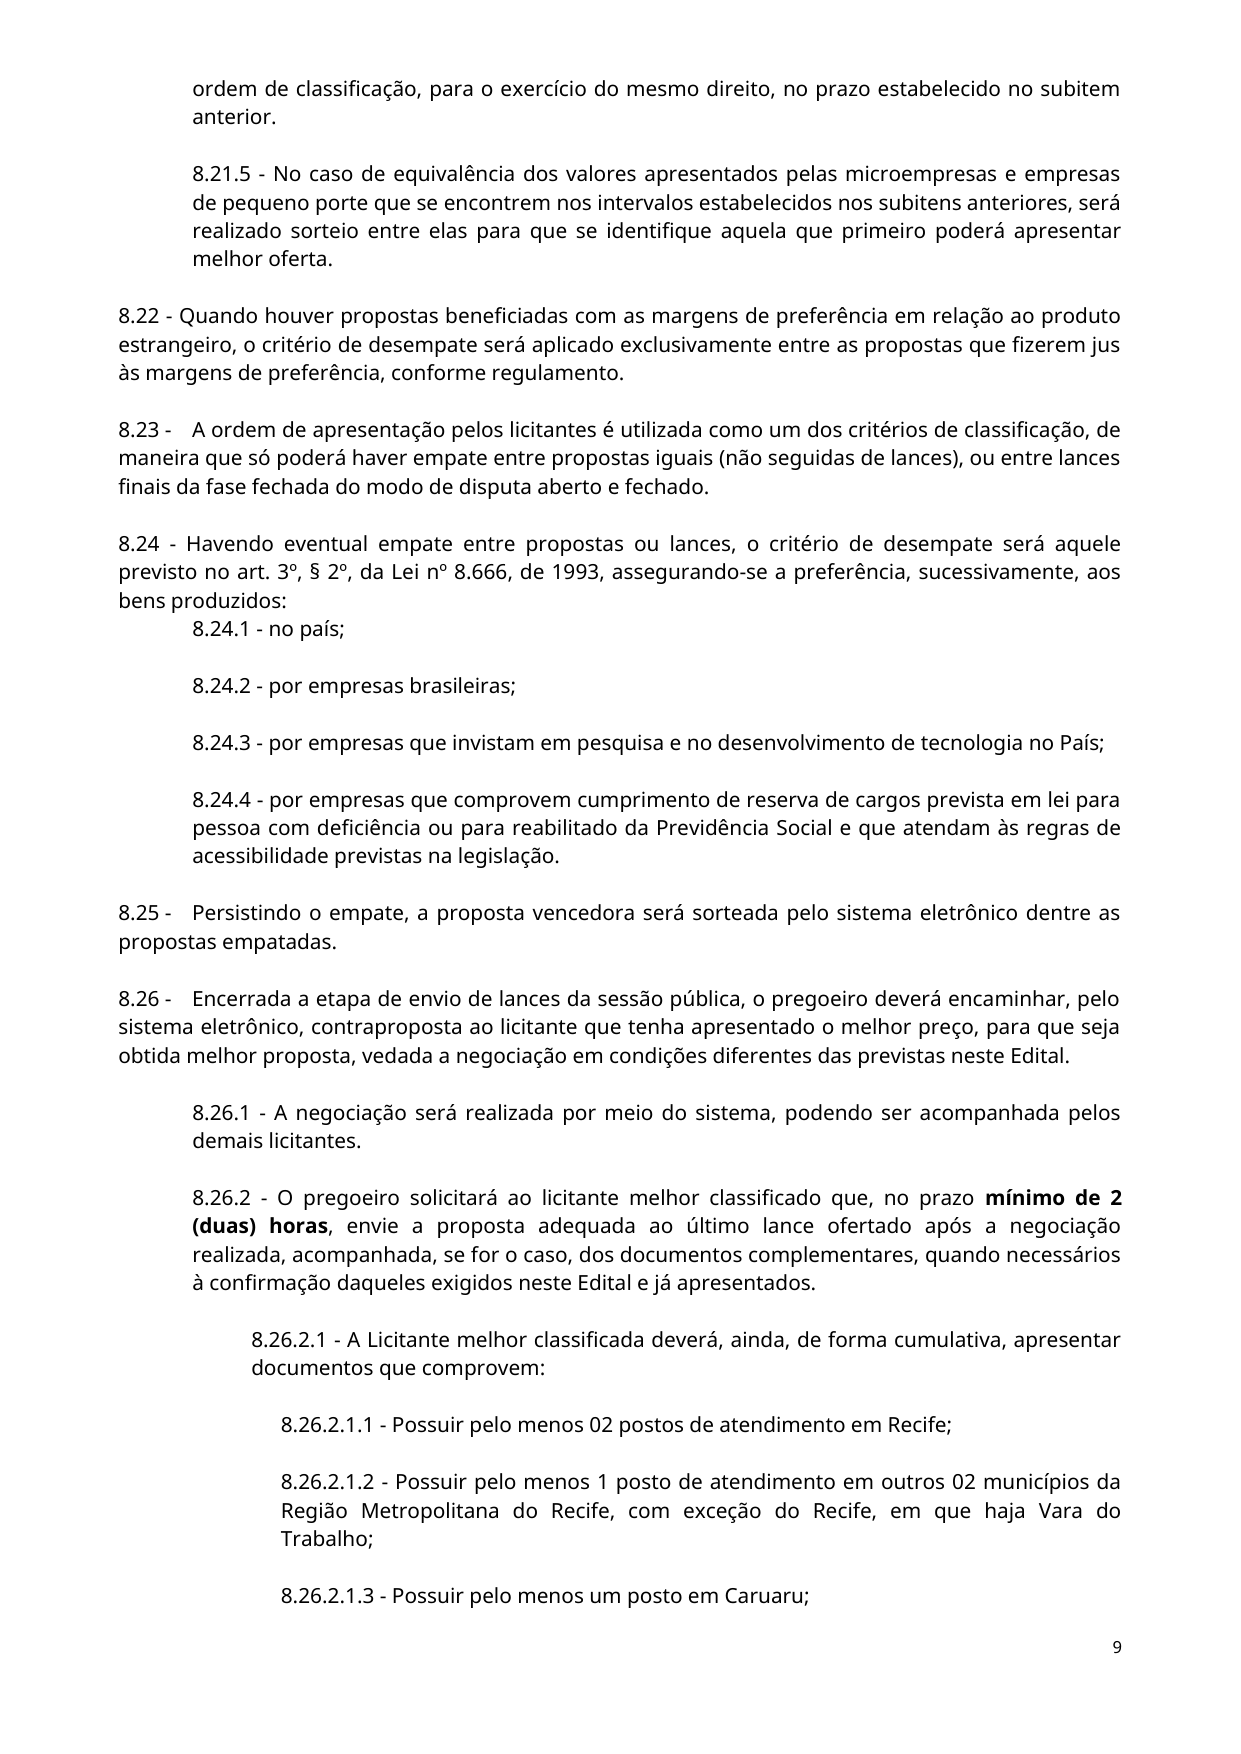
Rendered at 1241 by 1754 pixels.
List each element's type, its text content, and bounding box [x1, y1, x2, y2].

text 8.26.2.1.2 - Possuir pelo menos 1 posto de atendimento em outros 02 municípios da Região Metropolitana do Recife, com exceção do Recife, em que haja Vara do Trabalho; [281, 1467, 1122, 1553]
text 8.26 - Encerrada a etapa de envio de lances da sessão pública, o pregoeiro deverá encaminhar, pelo sistema eletrônico, contraproposta ao licitante que tenha apresentado o melhor preço, para que seja obtida melhor proposta, vedada a negociação em condições diferentes das previstas neste Edital. [118, 984, 1122, 1069]
text 8.26.2.1 - A Licitante melhor classificada deverá, ainda, de forma cumulativa, apresentar documentos que comprovem: [251, 1325, 1122, 1382]
text 8.24.2 - por empresas brasileiras; [192, 671, 1122, 699]
text 8.24.4 - por empresas que comprovem cumprimento de reserva de cargos prevista em lei para pessoa com deficiência ou para reabilitado da Previdência Social e que atendam às regras de acessibilidade previstas na legislação. [192, 785, 1122, 870]
text ordem de classificação, para o exercício do mesmo direito, no prazo estabelecido no subitem anterior. [192, 74, 1122, 131]
text 8.26.2.1.1 - Possuir pelo menos 02 postos de atendimento em Recife; [281, 1410, 1122, 1439]
text 8.24.3 - por empresas que invistam em pesquisa e no desenvolvimento de tecnologia no País; [192, 728, 1122, 756]
text 8.26.1 - A negociação será realizada por meio do sistema, podendo ser acompanhada pelos demais licitantes. [192, 1098, 1122, 1154]
text 8.23 - A ordem de apresentação pelos licitantes é utilizada como um dos critérios de classificação, de maneira que só poderá haver empate entre propostas iguais (não seguidas de lances), ou entre lances finais da fase fechada do modo de disputa aberto e fechado. [118, 415, 1122, 500]
text 8.24.1 - no país; [192, 614, 1122, 643]
text 8.22 - Quando houver propostas beneficiadas com as margens de preferência em relação ao produto estrangeiro, o critério de desempate será aplicado exclusivamente entre as propostas que fizerem jus às margens de preferência, conforme regulamento. [118, 301, 1122, 387]
text 8.24 - Havendo eventual empate entre propostas ou lances, o critério de desempate será aquele previsto no art. 3º, § 2º, da Lei nº 8.666, de 1993, assegurando-se a preferência, sucessivamente, aos bens produzidos: [118, 529, 1122, 614]
text 8.26.2.1.3 - Possuir pelo menos um posto em Caruaru; [281, 1581, 1122, 1609]
text 8.21.5 - No caso de equivalência dos valores apresentados pelas microempresas e empresas de pequeno porte que se encontrem nos intervalos estabelecidos nos subitens anteriores, será realizado sorteio entre elas para que se identifique aquela que primeiro poderá apresentar melhor oferta. [192, 159, 1122, 273]
text 8.25 - Persistindo o empate, a proposta vencedora será sorteada pelo sistema eletrônico dentre as propostas empatadas. [118, 898, 1122, 955]
text 8.26.2 - O pregoeiro solicitará ao licitante melhor classificado que, no prazo mínimo de 2 (duas) horas, envie a proposta adequada ao último lance ofertado após a negociação realizada, acompanhada, se for o caso, dos documentos complementares, quando necessários à confirmação daqueles exigidos neste Edital e já apresentados. [192, 1183, 1122, 1297]
